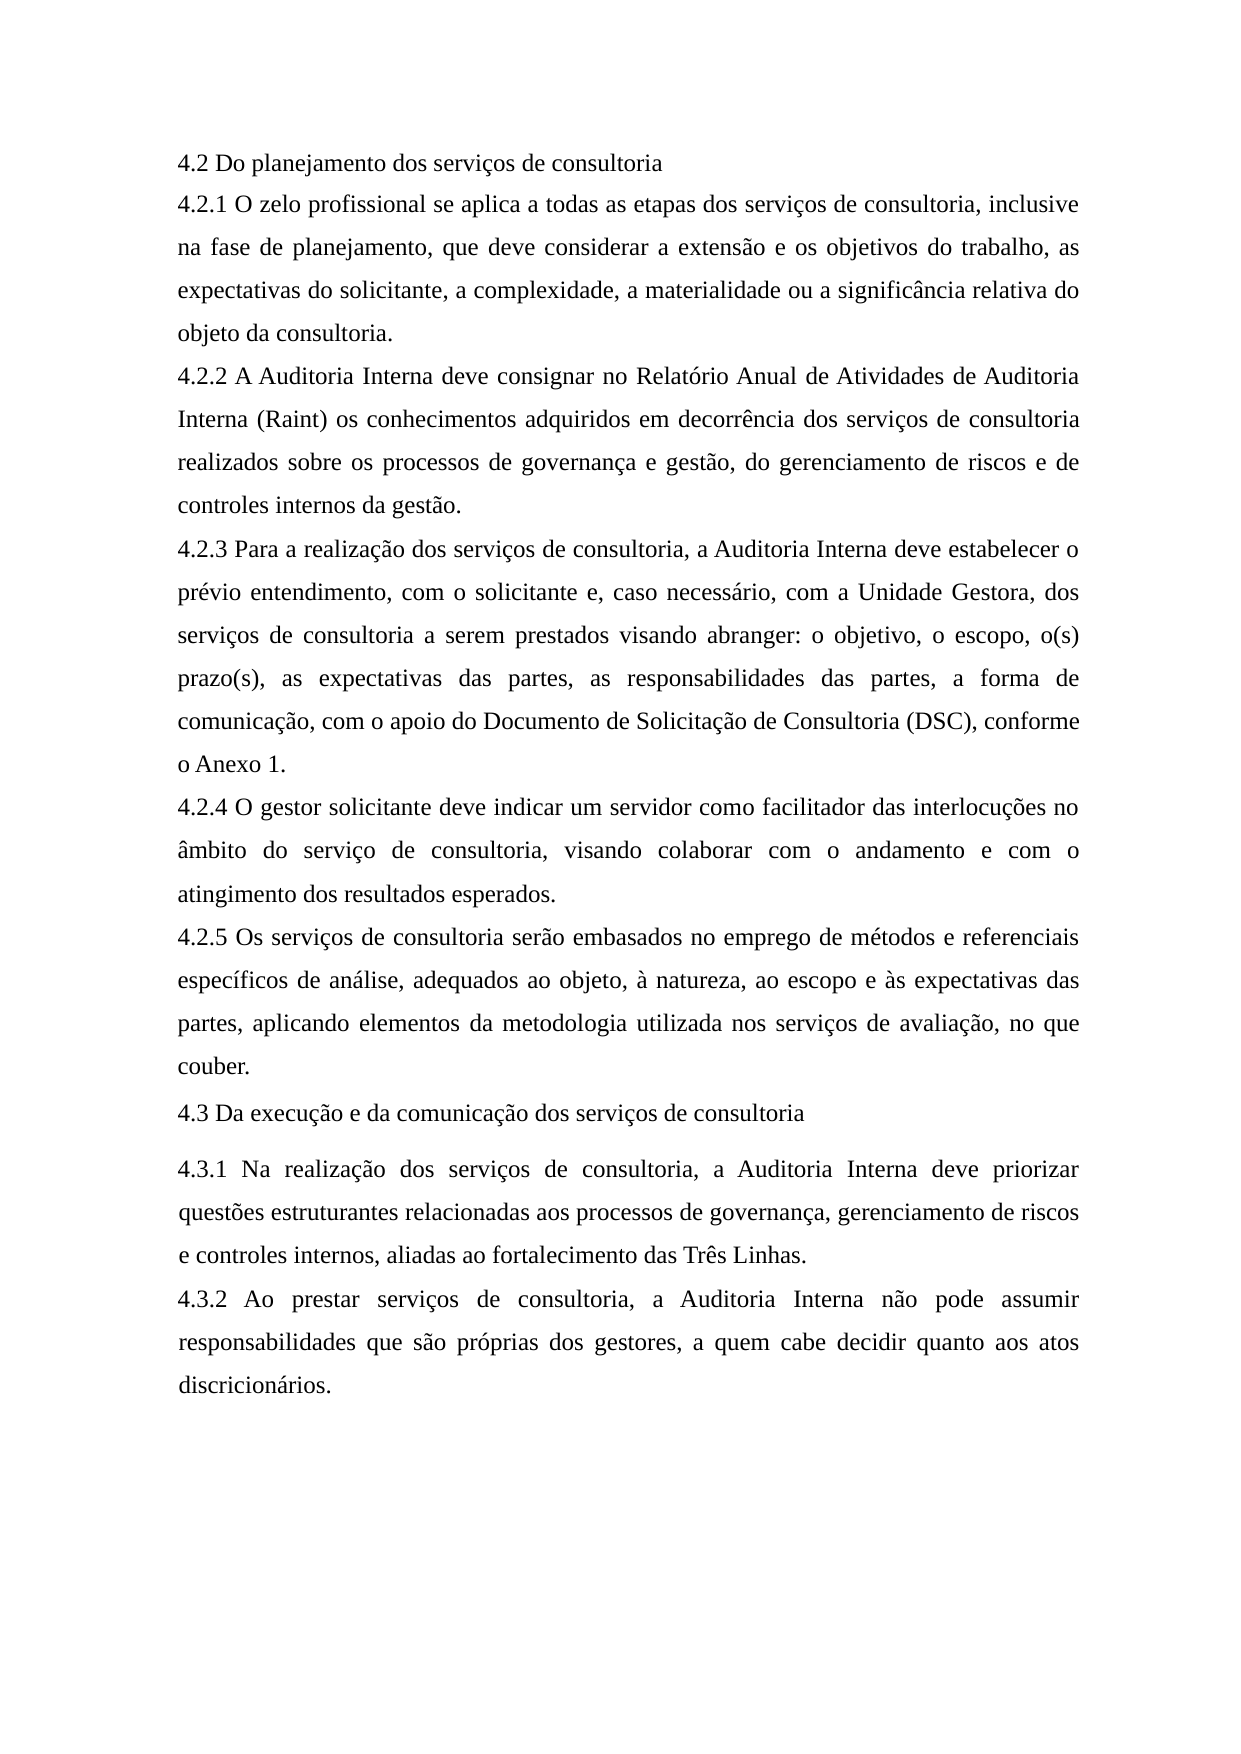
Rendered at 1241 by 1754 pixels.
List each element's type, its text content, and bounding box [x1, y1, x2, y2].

subtitle 4.2 Do planejamento dos serviços de consultoria [177, 148, 1080, 176]
text 4.3.1 Na realização dos serviços de consultoria, a Auditoria Interna deve priorizar questões estruturantes relacionadas aos processos de governança, gerenciamento de riscos e controles internos, aliadas ao fortalecimento das Três Linhas. [177, 1154, 1080, 1269]
text 4.2.4 O gestor solicitante deve indicar um servidor como facilitador das interlocuções no âmbito do serviço de consultoria, visando colaborar com o andamento e com o atingimento dos resultados esperados. [177, 792, 1080, 907]
text 4.2.5 Os serviços de consultoria serão embasados no emprego de métodos e referenciais específicos de análise, adequados ao objeto, à natureza, ao escopo e às expectativas das partes, aplicando elementos da metodologia utilizada nos serviços de avaliação, no que couber. [177, 922, 1080, 1080]
text 4.2.1 O zelo profissional se aplica a todas as etapas dos serviços de consultoria, inclusive na fase de planejamento, que deve considerar a extensão e os objetivos do trabalho, as expectativas do solicitante, a complexidade, a materialidade ou a significância relativa do objeto da consultoria. [177, 189, 1080, 347]
subtitle 4.3 Da execução e da comunicação dos serviços de consultoria [177, 1098, 1080, 1127]
text 4.2.3 Para a realização dos serviços de consultoria, a Auditoria Interna deve estabelecer o prévio entendimento, com o solicitante e, caso necessário, com a Unidade Gestora, dos serviços de consultoria a serem prestados visando abranger: o objetivo, o escopo, o(s) prazo(s), as expectativas das partes, as responsabilidades das partes, a forma de comunicação, com o apoio do Documento de Solicitação de Consultoria (DSC), conforme o Anexo 1. [177, 534, 1080, 778]
text 4.3.2 Ao prestar serviços de consultoria, a Auditoria Interna não pode assumir responsabilidades que são próprias dos gestores, a quem cabe decidir quanto aos atos discricionários. [177, 1284, 1080, 1399]
text 4.2.2 A Auditoria Interna deve consignar no Relatório Anual de Atividades de Auditoria Interna (Raint) os conhecimentos adquiridos em decorrência dos serviços de consultoria realizados sobre os processos de governança e gestão, do gerenciamento de riscos e de controles internos da gestão. [177, 361, 1080, 519]
